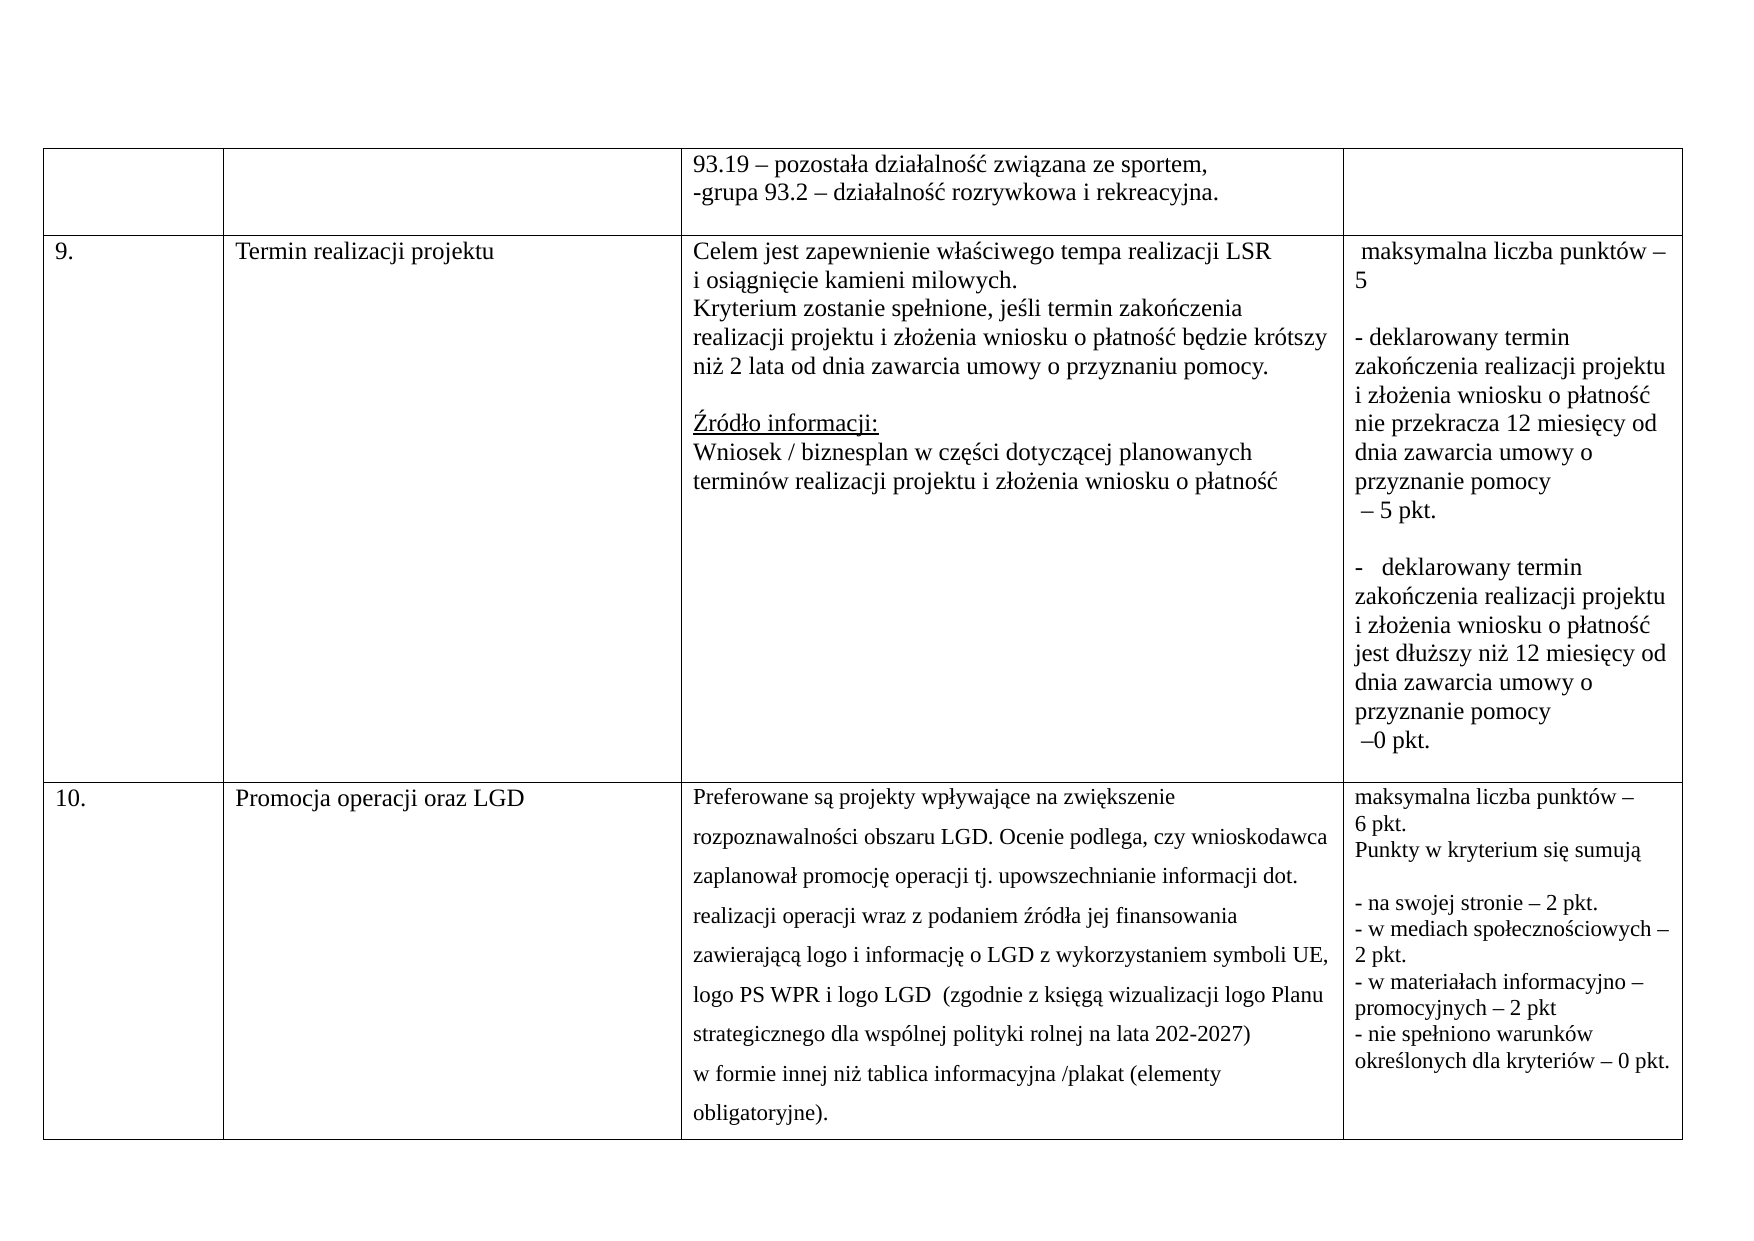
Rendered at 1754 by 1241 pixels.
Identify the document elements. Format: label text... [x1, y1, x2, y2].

table_cell 93.19 – pozostała działalność związana ze sportem, -grupa 93.2 – działalność rozrywkowa i rekreacyjna. [682, 149, 1343, 235]
table_cell [44, 149, 223, 235]
table_cell maksymalna liczba punktów – 6 pkt. Punkty w kryterium się sumują - na swojej stronie – 2 pkt. - w mediach społecznościowych – 2 pkt. - w materiałach informacyjno – promocyjnych – 2 pkt - nie spełniono warunków określonych dla kryteriów – 0 pkt. [1344, 783, 1682, 1138]
table_cell [224, 149, 681, 235]
table_cell maksymalna liczba punktów – 5 - deklarowany termin zakończenia realizacji projektu i złożenia wniosku o płatność nie przekracza 12 miesięcy od dnia zawarcia umowy o przyznanie pomocy – 5 pkt. - deklarowany termin zakończenia realizacji projektu i złożenia wniosku o płatność jest dłuższy niż 12 miesięcy od dnia zawarcia umowy o przyznanie pomocy –0 pkt. [1344, 236, 1682, 782]
table_cell Preferowane są projekty wpływające na zwiększenie rozpoznawalności obszaru LGD. Ocenie podlega, czy wnioskodawca zaplanował promocję operacji tj. upowszechnianie informacji dot. realizacji operacji wraz z podaniem źródła jej finansowania zawierającą logo i informację o LGD z wykorzystaniem symboli UE, logo PS WPR i logo LGD (zgodnie z księgą wizualizacji logo Planu strategicznego dla wspólnej polityki rolnej na lata 202-2027) w formie innej niż tablica informacyjna /plakat (elementy obligatoryjne). [682, 783, 1343, 1138]
table_cell Celem jest zapewnienie właściwego tempa realizacji LSR i osiągnięcie kamieni milowych. Kryterium zostanie spełnione, jeśli termin zakończenia realizacji projektu i złożenia wniosku o płatność będzie krótszy niż 2 lata od dnia zawarcia umowy o przyznaniu pomocy. Źródło informacji: Wniosek / biznesplan w części dotyczącej planowanych terminów realizacji projektu i złożenia wniosku o płatność [682, 236, 1343, 782]
table_cell [1344, 149, 1682, 235]
table_cell 9. [44, 236, 223, 782]
table_cell 10. [44, 783, 223, 1138]
table_cell Promocja operacji oraz LGD [224, 783, 681, 1138]
table_cell Termin realizacji projektu [224, 236, 681, 782]
